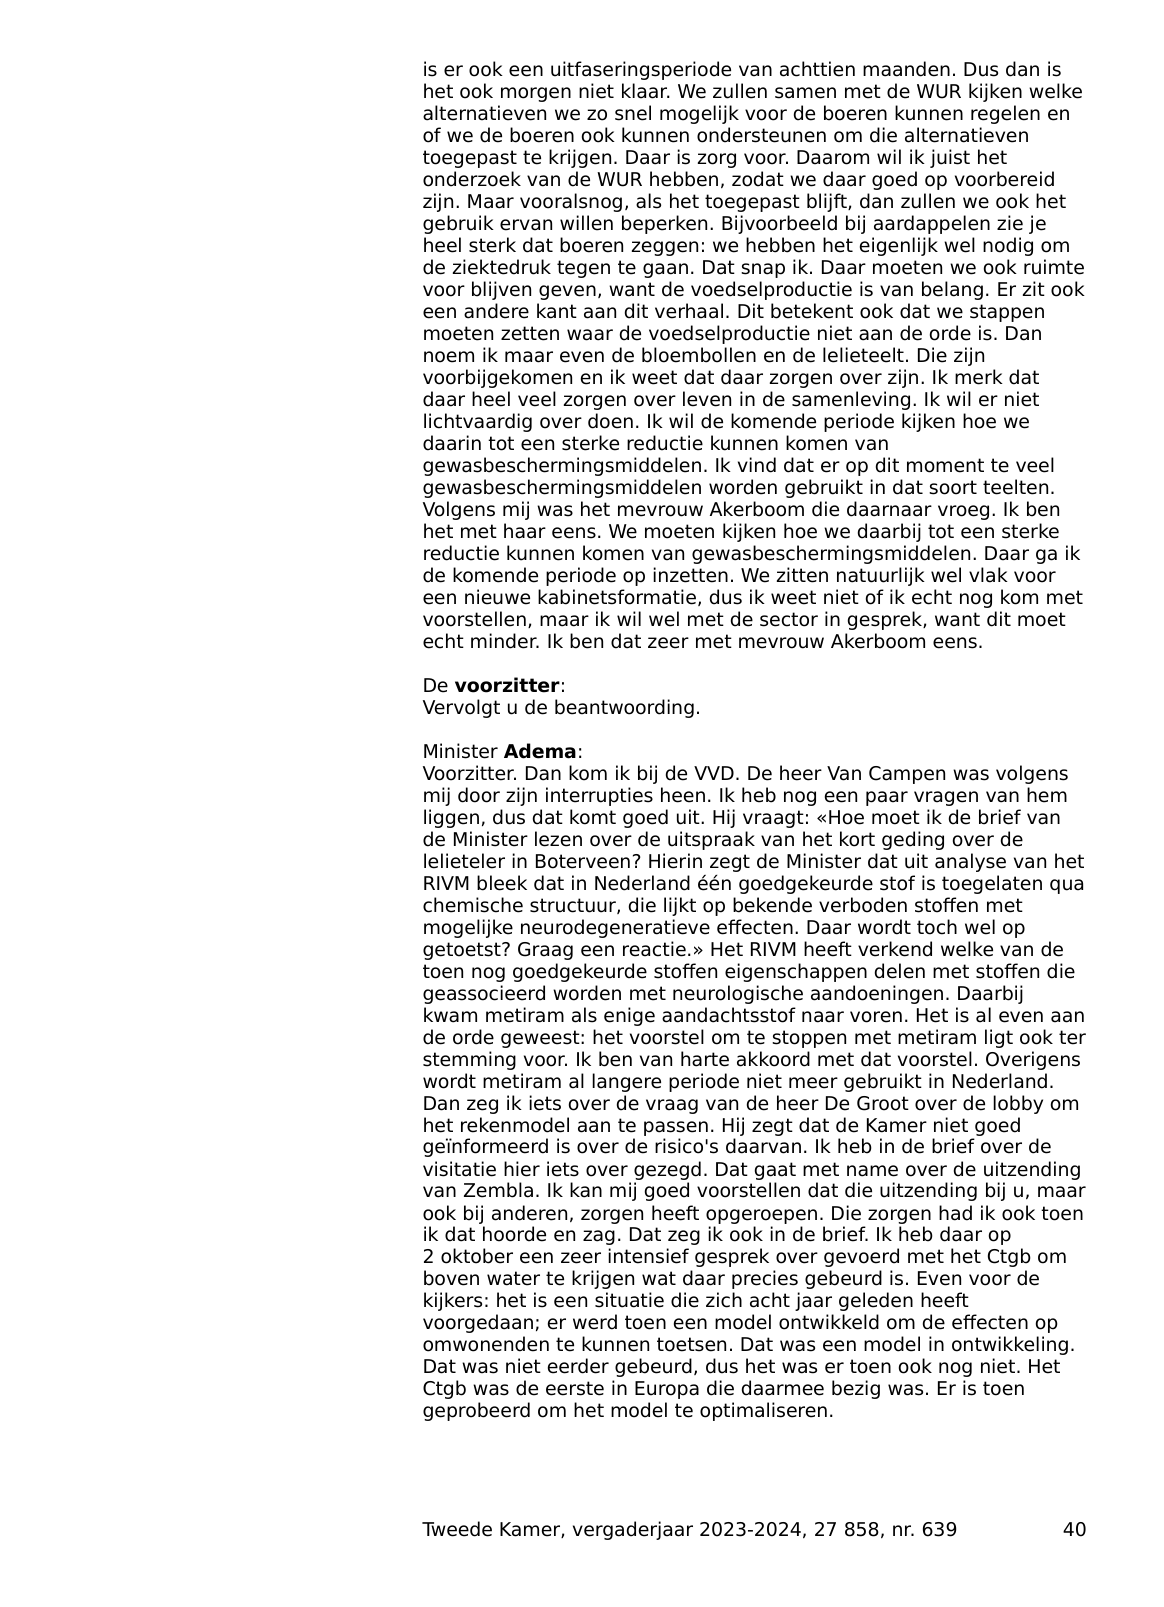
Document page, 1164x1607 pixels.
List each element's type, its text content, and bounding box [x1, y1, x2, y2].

text De voorzitter: [422, 675, 1087, 697]
text Voorzitter. Dan kom ik bij de VVD. De heer Van Campen was volgens mij door zijn interrupties heen. Ik heb nog een paar vragen van hem liggen, dus dat komt goed uit. Hij vraagt: «Hoe moet ik de brief van de Minister lezen over de uitspraak van het kort geding over de lelieteler in Boterveen? Hierin zegt de Minister dat uit analyse van het RIVM bleek dat in Nederland één goedgekeurde stof is toegelaten qua chemische structuur, die lijkt op bekende verboden stoffen met mogelijke neurodegeneratieve effecten. Daar wordt toch wel op getoetst? Graag een reactie.» Het RIVM heeft verkend welke van de toen nog goedgekeurde stoffen eigenschappen delen met stoffen die geassocieerd worden met neurologische aandoeningen. Daarbij kwam metiram als enige aandachtsstof naar voren. Het is al even aan de orde geweest: het voorstel om te stoppen met metiram ligt ook ter stemming voor. Ik ben van harte akkoord met dat voorstel. Overigens wordt metiram al langere periode niet meer gebruikt in Nederland. [422, 763, 1087, 1092]
text Minister Adema: [422, 741, 1087, 763]
text Dan zeg ik iets over de vraag van de heer De Groot over de lobby om het rekenmodel aan te passen. Hij zegt dat de Kamer niet goed geïnformeerd is over de risico's daarvan. Ik heb in de brief over de visitatie hier iets over gezegd. Dat gaat met name over de uitzending van Zembla. Ik kan mij goed voorstellen dat die uitzending bij u, maar ook bij anderen, zorgen heeft opgeroepen. Die zorgen had ik ook toen ik dat hoorde en zag. Dat zeg ik ook in de brief. Ik heb daar op 2 oktober een zeer intensief gesprek over gevoerd met het Ctgb om boven water te krijgen wat daar precies gebeurd is. Even voor de kijkers: het is een situatie die zich acht jaar geleden heeft voorgedaan; er werd toen een model ontwikkeld om de effecten op omwonenden te kunnen toetsen. Dat was een model in ontwikkeling. Dat was niet eerder gebeurd, dus het was er toen ook nog niet. Het Ctgb was de eerste in Europa die daarmee bezig was. Er is toen geprobeerd om het model te optimaliseren. [422, 1092, 1087, 1422]
text Vervolgt u de beantwoording. [422, 697, 1087, 719]
text is er ook een uitfaseringsperiode van achttien maanden. Dus dan is het ook morgen niet klaar. We zullen samen met de WUR kijken welke alternatieven we zo snel mogelijk voor de boeren kunnen regelen en of we de boeren ook kunnen ondersteunen om die alternatieven toegepast te krijgen. Daar is zorg voor. Daarom wil ik juist het onderzoek van de WUR hebben, zodat we daar goed op voorbereid zijn. Maar vooralsnog, als het toegepast blijft, dan zullen we ook het gebruik ervan willen beperken. Bijvoorbeeld bij aardappelen zie je heel sterk dat boeren zeggen: we hebben het eigenlijk wel nodig om de ziektedruk tegen te gaan. Dat snap ik. Daar moeten we ook ruimte voor blijven geven, want de voedselproductie is van belang. Er zit ook een andere kant aan dit verhaal. Dit betekent ook dat we stappen moeten zetten waar de voedselproductie niet aan de orde is. Dan noem ik maar even de bloembollen en de lelieteelt. Die zijn voorbijgekomen en ik weet dat daar zorgen over zijn. Ik merk dat daar heel veel zorgen over leven in de samenleving. Ik wil er niet lichtvaardig over doen. Ik wil de komende periode kijken hoe we daarin tot een sterke reductie kunnen komen van gewasbeschermingsmiddelen. Ik vind dat er op dit moment te veel gewasbeschermingsmiddelen worden gebruikt in dat soort teelten. Volgens mij was het mevrouw Akerboom die daarnaar vroeg. Ik ben het met haar eens. We moeten kijken hoe we daarbij tot een sterke reductie kunnen komen van gewasbeschermingsmiddelen. Daar ga ik de komende periode op inzetten. We zitten natuurlijk wel vlak voor een nieuwe kabinetsformatie, dus ik weet niet of ik echt nog kom met voorstellen, maar ik wil wel met de sector in gesprek, want dit moet echt minder. Ik ben dat zeer met mevrouw Akerboom eens. [422, 59, 1087, 652]
